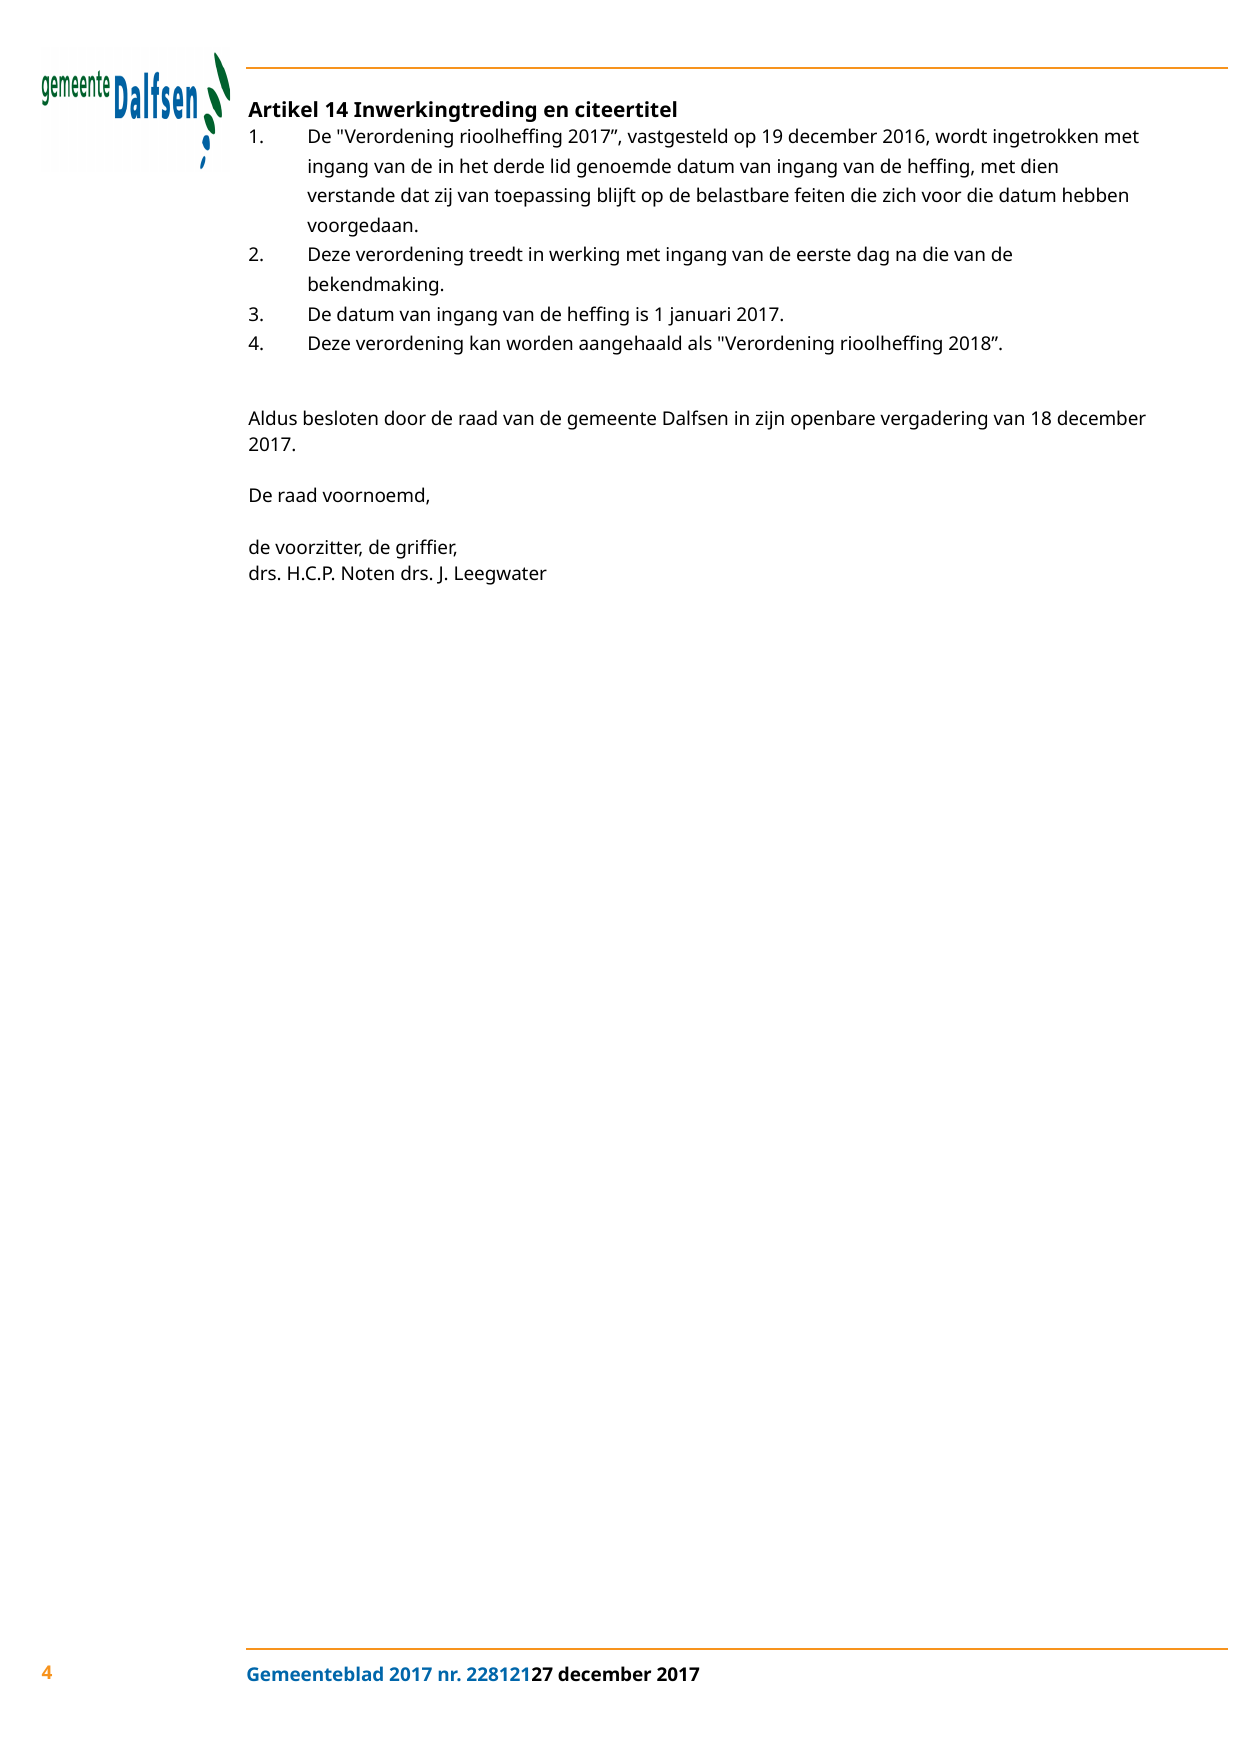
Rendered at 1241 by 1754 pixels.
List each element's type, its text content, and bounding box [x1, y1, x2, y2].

text Artikel 14 Inwerkingtreding en citeertitel [248, 95, 1152, 123]
text de voorzitter, de griffier, [248, 534, 1152, 560]
list Deze verordening kan worden aangehaald als "Verordening rioolheffing 2018”. [248, 330, 1152, 356]
text Aldus besloten door de raad van de gemeente Dalfsen in zijn openbare vergadering van 18 december 2017. [248, 406, 1152, 457]
text drs. H.C.P. Noten drs. J. Leegwater [248, 560, 1152, 586]
text De raad voornoemd, [248, 483, 1152, 508]
list De "Verordening rioolheffing 2017”, vastgesteld op 19 december 2016, wordt ingetrokken met ingang van de in het derde lid genoemde datum van ingang van de heffing, met dien verstande dat zij van toepassing blijft op de belastbare feiten die zich voor die datum hebben voorgedaan. [248, 123, 1152, 238]
list Deze verordening treedt in werking met ingang van de eerste dag na die van de bekendmaking. [248, 242, 1152, 297]
list De datum van ingang van de heffing is 1 januari 2017. [248, 301, 1152, 326]
picture [41, 47, 231, 172]
